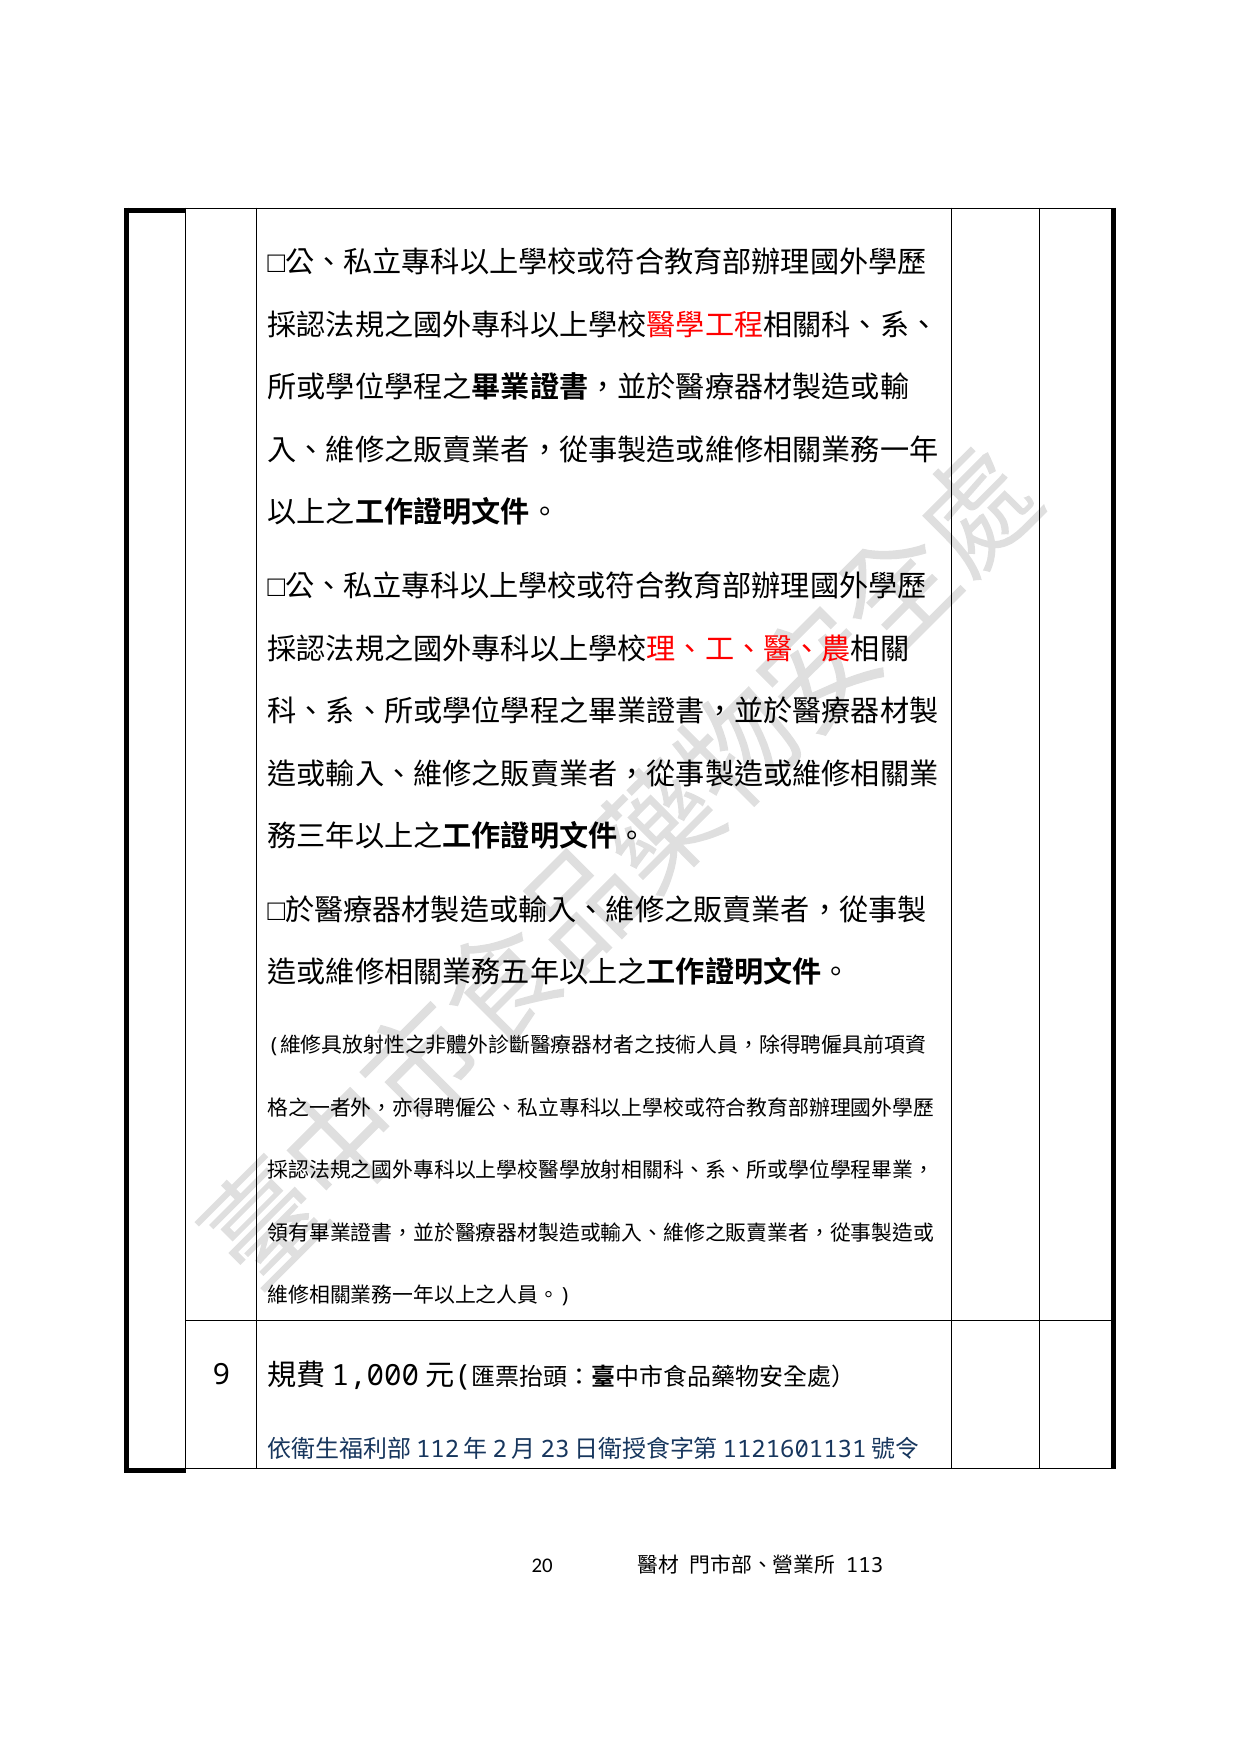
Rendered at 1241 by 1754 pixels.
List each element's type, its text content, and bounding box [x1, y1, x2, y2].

table_cell [1040, 1321, 1111, 1467]
table_cell □公、私立專科以上學校或符合教育部辦理國外學歷採認法規之國外專科以上學校醫學工程相關科、系、所或學位學程之畢業證書，並於醫療器材製造或輸入、維修之販賣業者，從事製造或維修相關業務一年以上之工作證明文件。 □公、私立專科以上學校或符合教育部辦理國外學歷採認法規之國外專科以上學校理、工、醫、農相關科、系、所或學位學程之畢業證書，並於醫療器材製造或輸入、維修之販賣業者，從事製造或維修相關業務三年以上之工作證明文件。 □於醫療器材製造或輸入、維修之販賣業者，從事製造或維修相關業務五年以上之工作證明文件。 (維修具放射性之非體外診斷醫療器材者之技術人員，除得聘僱具前項資格之一者外，亦得聘僱公、私立專科以上學校或符合教育部辦理國外學歷採認法規之國外專科以上學校醫學放射相關科、系、所或學位學程畢業，領有畢業證書，並於醫療器材製造或輸入、維修之販賣業者，從事製造或維修相關業務一年以上之人員。) [257, 209, 951, 1320]
table_cell [186, 209, 256, 1320]
table_cell 9 [186, 1321, 256, 1467]
table_cell 規費1,000元(匯票抬頭：臺中市食品藥物安全處） 依衛生福利部112年2月23日衛授食字第1121601131號令 [257, 1321, 951, 1467]
table_cell [952, 496, 958, 506]
table_cell [952, 209, 1039, 550]
table_cell [952, 521, 1039, 1320]
table_cell [973, 525, 987, 540]
table_cell [1040, 209, 1111, 1320]
table_cell [952, 1321, 1039, 1467]
table_cell [129, 213, 185, 1467]
